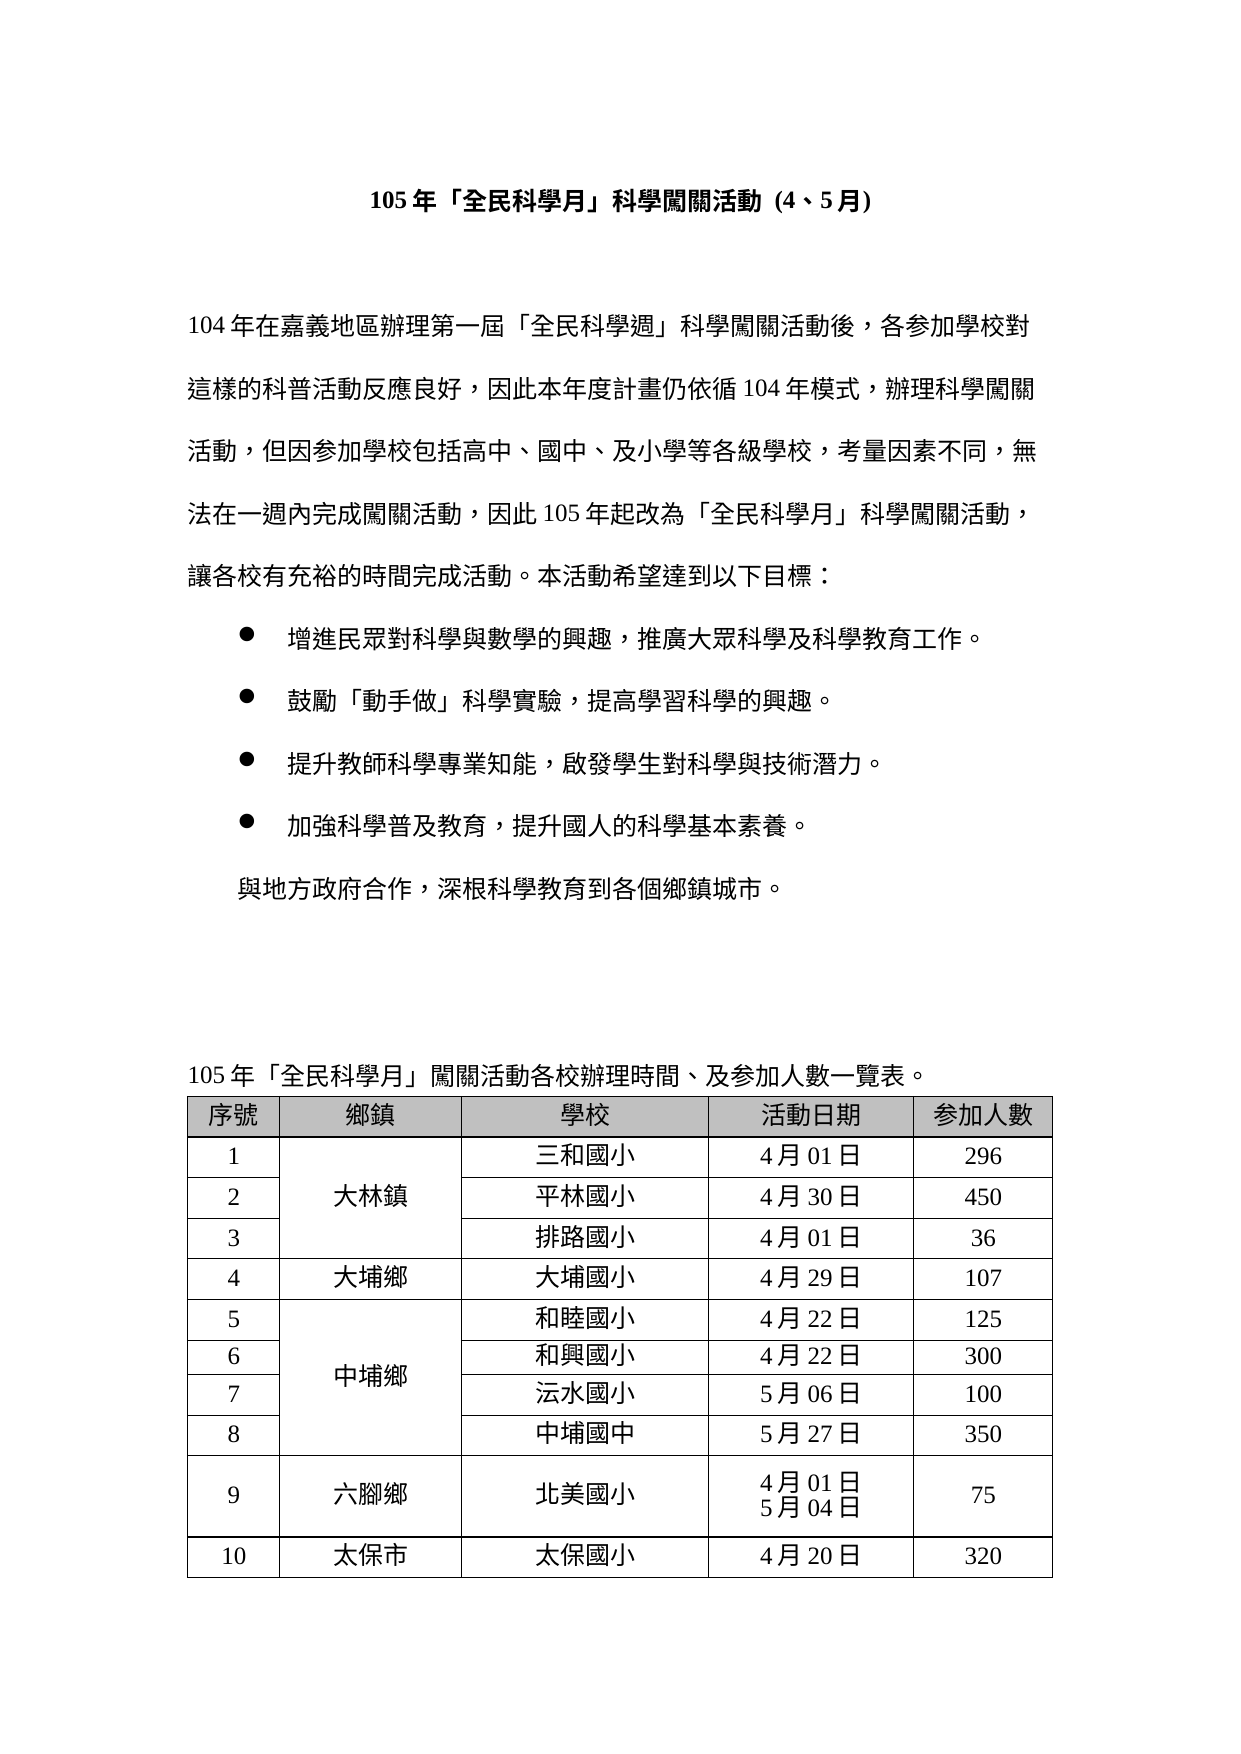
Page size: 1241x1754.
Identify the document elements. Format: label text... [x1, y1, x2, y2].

table_cell 平林國小 [462, 1178, 708, 1218]
list 加強科學普及教育，提升國人的科學基本素養。 [237, 783, 1053, 846]
table_cell 350 [914, 1416, 1052, 1455]
table_cell 4月01日 [709, 1219, 913, 1258]
table_cell 中埔國中 [462, 1416, 708, 1455]
list 鼓勵「動手做」科學實驗，提高學習科學的興趣。 [237, 658, 1053, 721]
table_header 鄉鎮 [280, 1097, 461, 1136]
table_cell 5 [188, 1300, 279, 1339]
table_cell 三和國小 [462, 1138, 708, 1177]
table_cell 沄水國小 [462, 1375, 708, 1414]
table_cell 320 [914, 1538, 1052, 1577]
table_cell 300 [914, 1341, 1052, 1374]
table_header 参加人數 [914, 1097, 1052, 1136]
table_cell 4月20日 [709, 1538, 913, 1577]
table_cell 9 [188, 1456, 279, 1536]
table_cell 中埔鄉 [280, 1300, 461, 1455]
list 增進民眾對科學與數學的興趣，推廣大眾科學及科學教育工作。 [237, 596, 1053, 658]
table_cell 3 [188, 1219, 279, 1258]
table_cell 和睦國小 [462, 1300, 708, 1339]
table_cell 4月22日 [709, 1341, 913, 1374]
table_cell 大林鎮 [280, 1138, 461, 1258]
table_cell 125 [914, 1300, 1052, 1339]
table_cell 4 [188, 1259, 279, 1299]
table_cell 和興國小 [462, 1341, 708, 1374]
table_cell 太保國小 [462, 1538, 708, 1577]
table_cell 4月22日 [709, 1300, 913, 1339]
table_cell 北美國小 [462, 1456, 708, 1536]
table_cell 296 [914, 1138, 1052, 1177]
table_header 學校 [462, 1097, 708, 1136]
table_cell 2 [188, 1178, 279, 1218]
table_cell 4月01日 [709, 1138, 913, 1177]
list 提升教師科學專業知能，啟發學生對科學與技術潛力。 [237, 721, 1053, 783]
table_header 活動日期 [709, 1097, 913, 1136]
table_cell 100 [914, 1375, 1052, 1414]
table_cell 5月06日 [709, 1375, 913, 1414]
table_cell 450 [914, 1178, 1052, 1218]
text 與地方政府合作，深根科學教育到各個鄉鎮城市。 [187, 846, 1053, 908]
table_cell 36 [914, 1219, 1052, 1258]
table_cell 大埔國小 [462, 1259, 708, 1299]
table_cell 排路國小 [462, 1219, 708, 1258]
text 105年「全民科學月」科學闖關活動 (4、5月) [187, 158, 1053, 221]
table_cell 6 [188, 1341, 279, 1374]
table_cell 大埔鄉 [280, 1259, 461, 1299]
table_cell 107 [914, 1259, 1052, 1299]
table_cell 六腳鄉 [280, 1456, 461, 1536]
table_cell 5月27日 [709, 1416, 913, 1455]
table_cell 太保市 [280, 1538, 461, 1577]
text 105年「全民科學月」闖關活動各校辦理時間、及参加人數一覽表。 [187, 1033, 1053, 1096]
table_cell 1 [188, 1138, 279, 1177]
table_cell 75 [914, 1456, 1052, 1536]
table_cell 7 [188, 1375, 279, 1414]
table_cell 4月01日 5月04日 [709, 1456, 913, 1536]
table_cell 4月29日 [709, 1259, 913, 1299]
table_cell 10 [188, 1538, 279, 1577]
table_header 序號 [188, 1097, 279, 1136]
table_cell 4月30日 [709, 1178, 913, 1218]
table_cell 8 [188, 1416, 279, 1455]
text 104年在嘉義地區辦理第一屆「全民科學週」科學闖關活動後，各参加學校對這樣的科普活動反應良好，因此本年度計畫仍依循104年模式，辦理科學闖關活動，但因参加學校包括高中、國中、及小學等各級學校，考量因素不同，無法在一週內完成闖關活動，因此105年起改為「全民科學月」科學闖關活動，讓各校有充裕的時間完成活動。本活動希望達到以下目標： [187, 283, 1053, 596]
